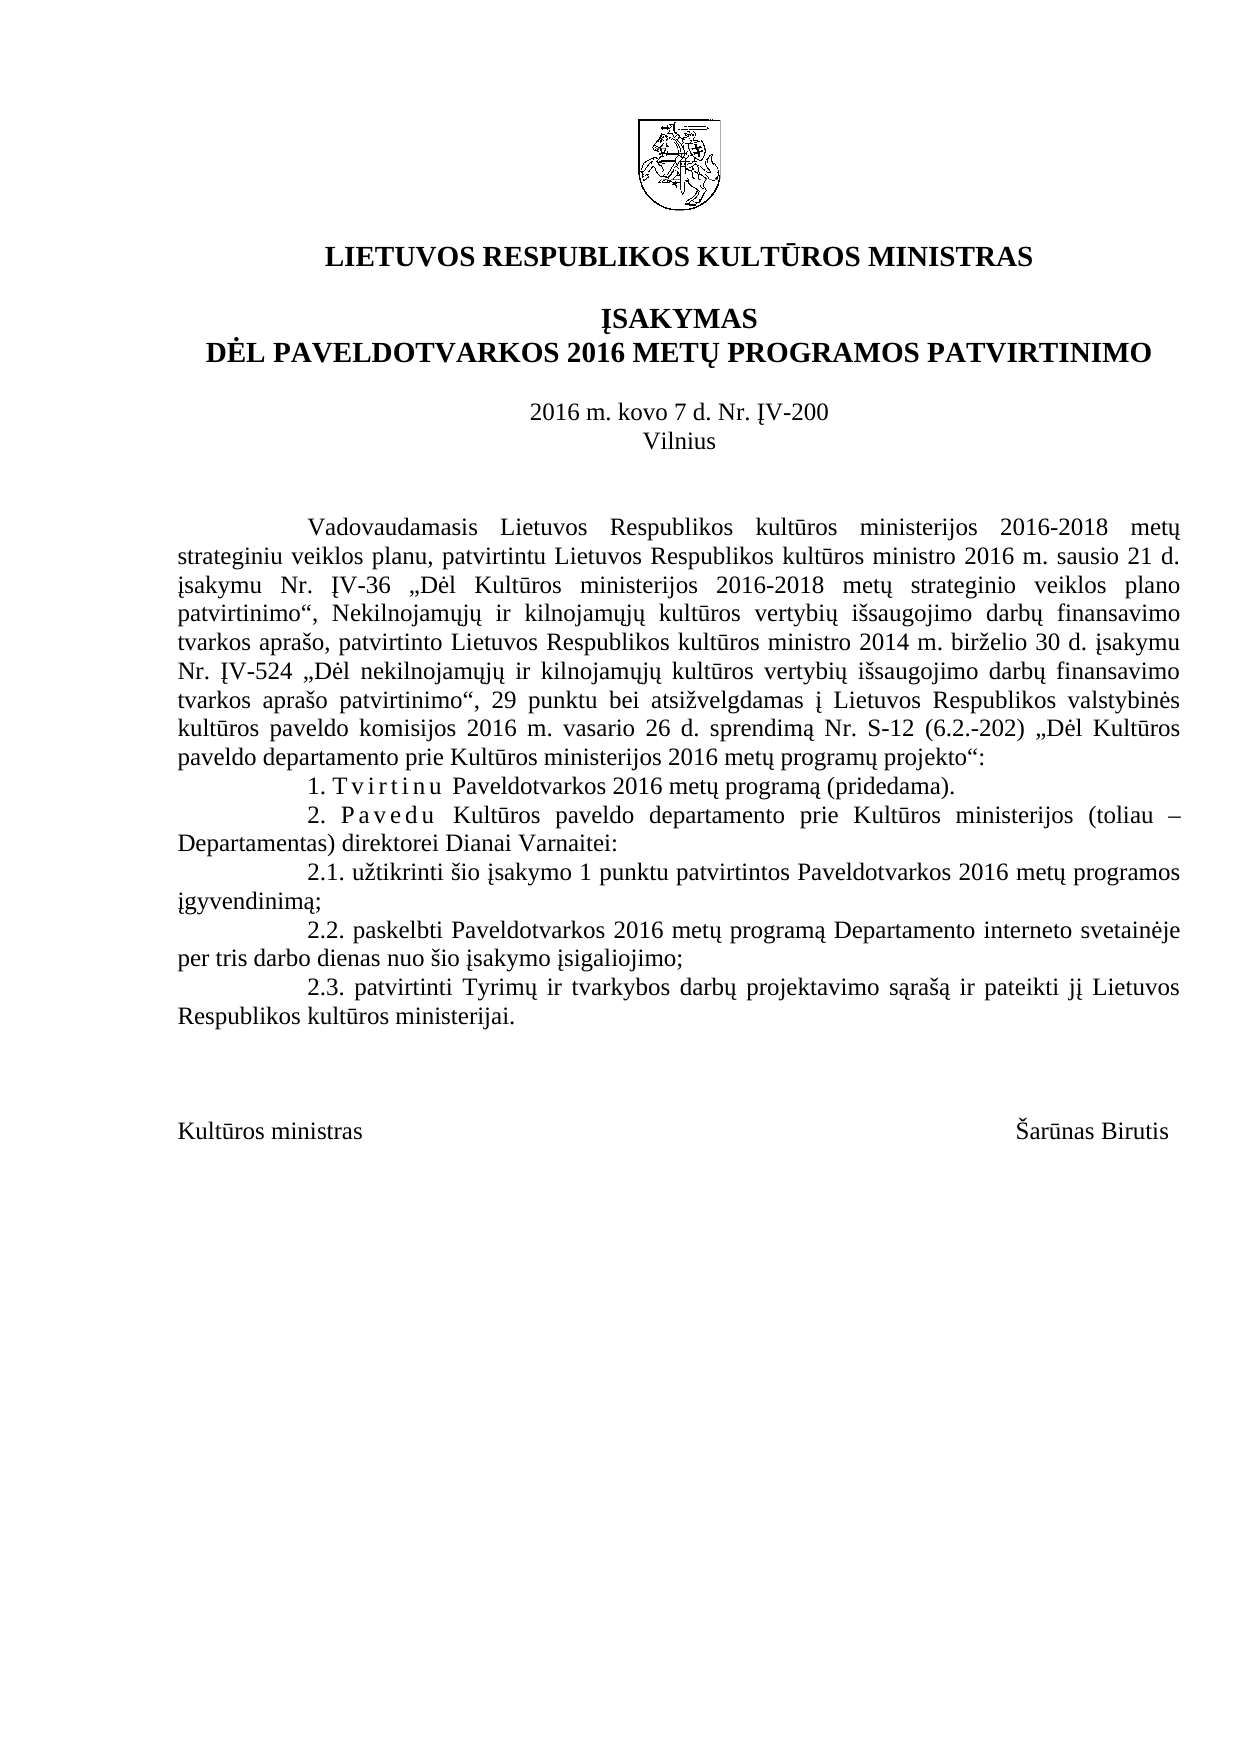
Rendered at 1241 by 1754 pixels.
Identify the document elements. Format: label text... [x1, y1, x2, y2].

text 2.1. užtikrinti šio įsakymo 1 punktu patvirtintos Paveldotvarkos 2016 metų programos įgyvendinimą; [177, 857, 1181, 915]
text Vilnius [177, 426, 1181, 455]
text ĮSAKYMAS [177, 301, 1181, 335]
text 2. Pavedu Kultūros paveldo departamento prie Kultūros ministerijos (toliau – Departamentas) direktorei Dianai Varnaitei: [177, 800, 1181, 857]
text 2.2. paskelbti Paveldotvarkos 2016 metų programą Departamento interneto svetainėje per tris darbo dienas nuo šio įsakymo įsigaliojimo; [177, 915, 1181, 972]
text Vadovaudamasis Lietuvos Respublikos kultūros ministerijos 2016-2018 metų strateginiu veiklos planu, patvirtintu Lietuvos Respublikos kultūros ministro 2016 m. sausio 21 d. įsakymu Nr. ĮV-36 „Dėl Kultūros ministerijos 2016-2018 metų strateginio veiklos plano patvirtinimo“, Nekilnojamųjų ir kilnojamųjų kultūros vertybių išsaugojimo darbų finansavimo tvarkos aprašo, patvirtinto Lietuvos Respublikos kultūros ministro 2014 m. birželio 30 d. įsakymu Nr. ĮV-524 „Dėl nekilnojamųjų ir kilnojamųjų kultūros vertybių išsaugojimo darbų finansavimo tvarkos aprašo patvirtinimo“, 29 punktu bei atsižvelgdamas į Lietuvos Respublikos valstybinės kultūros paveldo komisijos 2016 m. vasario 26 d. sprendimą Nr. S-12 (6.2.-202) „Dėl Kultūros paveldo departamento prie Kultūros ministerijos 2016 metų programų projekto“: [177, 512, 1181, 771]
text 1. Tvirtinu Paveldotvarkos 2016 metų programą (pridedama). [177, 771, 1181, 800]
text DĖL PAVELDOTVARKOS 2016 METŲ PROGRAMOS PATVIRTINIMO [177, 335, 1181, 368]
text 2016 m. kovo 7 d. Nr. ĮV-200 [177, 397, 1181, 426]
text Kultūros ministras Šarūnas Birutis [177, 1116, 1181, 1145]
text 2.3. patvirtinti Tyrimų ir tvarkybos darbų projektavimo sąrašą ir pateikti jį Lietuvos Respublikos kultūros ministerijai. [177, 972, 1181, 1030]
text LIETUVOS RESPUBLIKOS KULTŪROS MINISTRAS [177, 239, 1181, 273]
